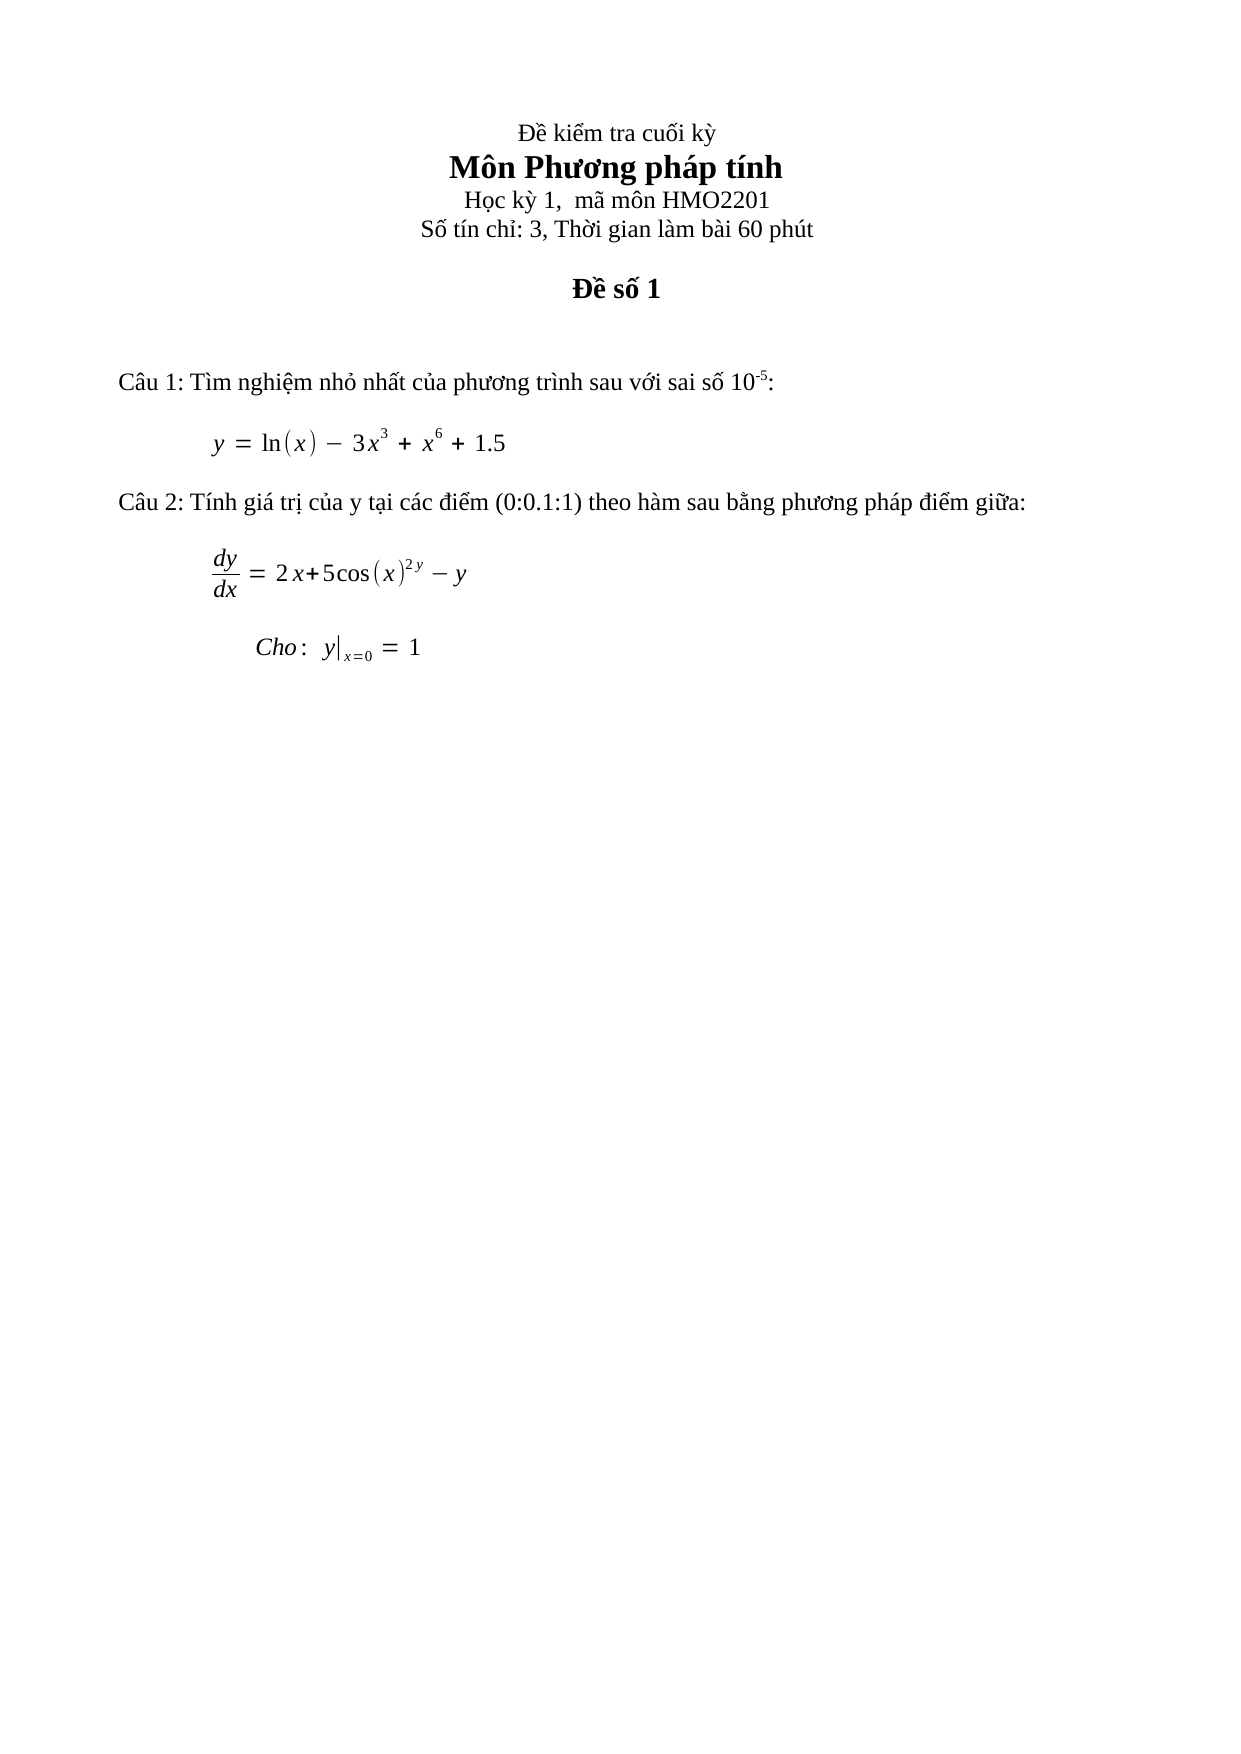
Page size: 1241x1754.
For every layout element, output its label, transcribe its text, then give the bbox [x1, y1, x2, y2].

text Đề số 1 [118, 271, 1122, 305]
text Đề kiểm tra cuối kỳ [118, 118, 1122, 147]
text Môn Phương pháp tính [118, 147, 1122, 185]
text Học kỳ 1, mã môn HMO2201 [118, 185, 1122, 214]
text Câu 2: Tính giá trị của y tại các điểm (0:0.1:1) theo hàm sau bằng phương pháp điểm giữa: [118, 487, 1122, 515]
text Câu 1: Tìm nghiệm nhỏ nhất của phương trình sau với sai số 10-5: [118, 367, 1122, 396]
text Số tín chỉ: 3, Thời gian làm bài 60 phút [118, 214, 1122, 243]
